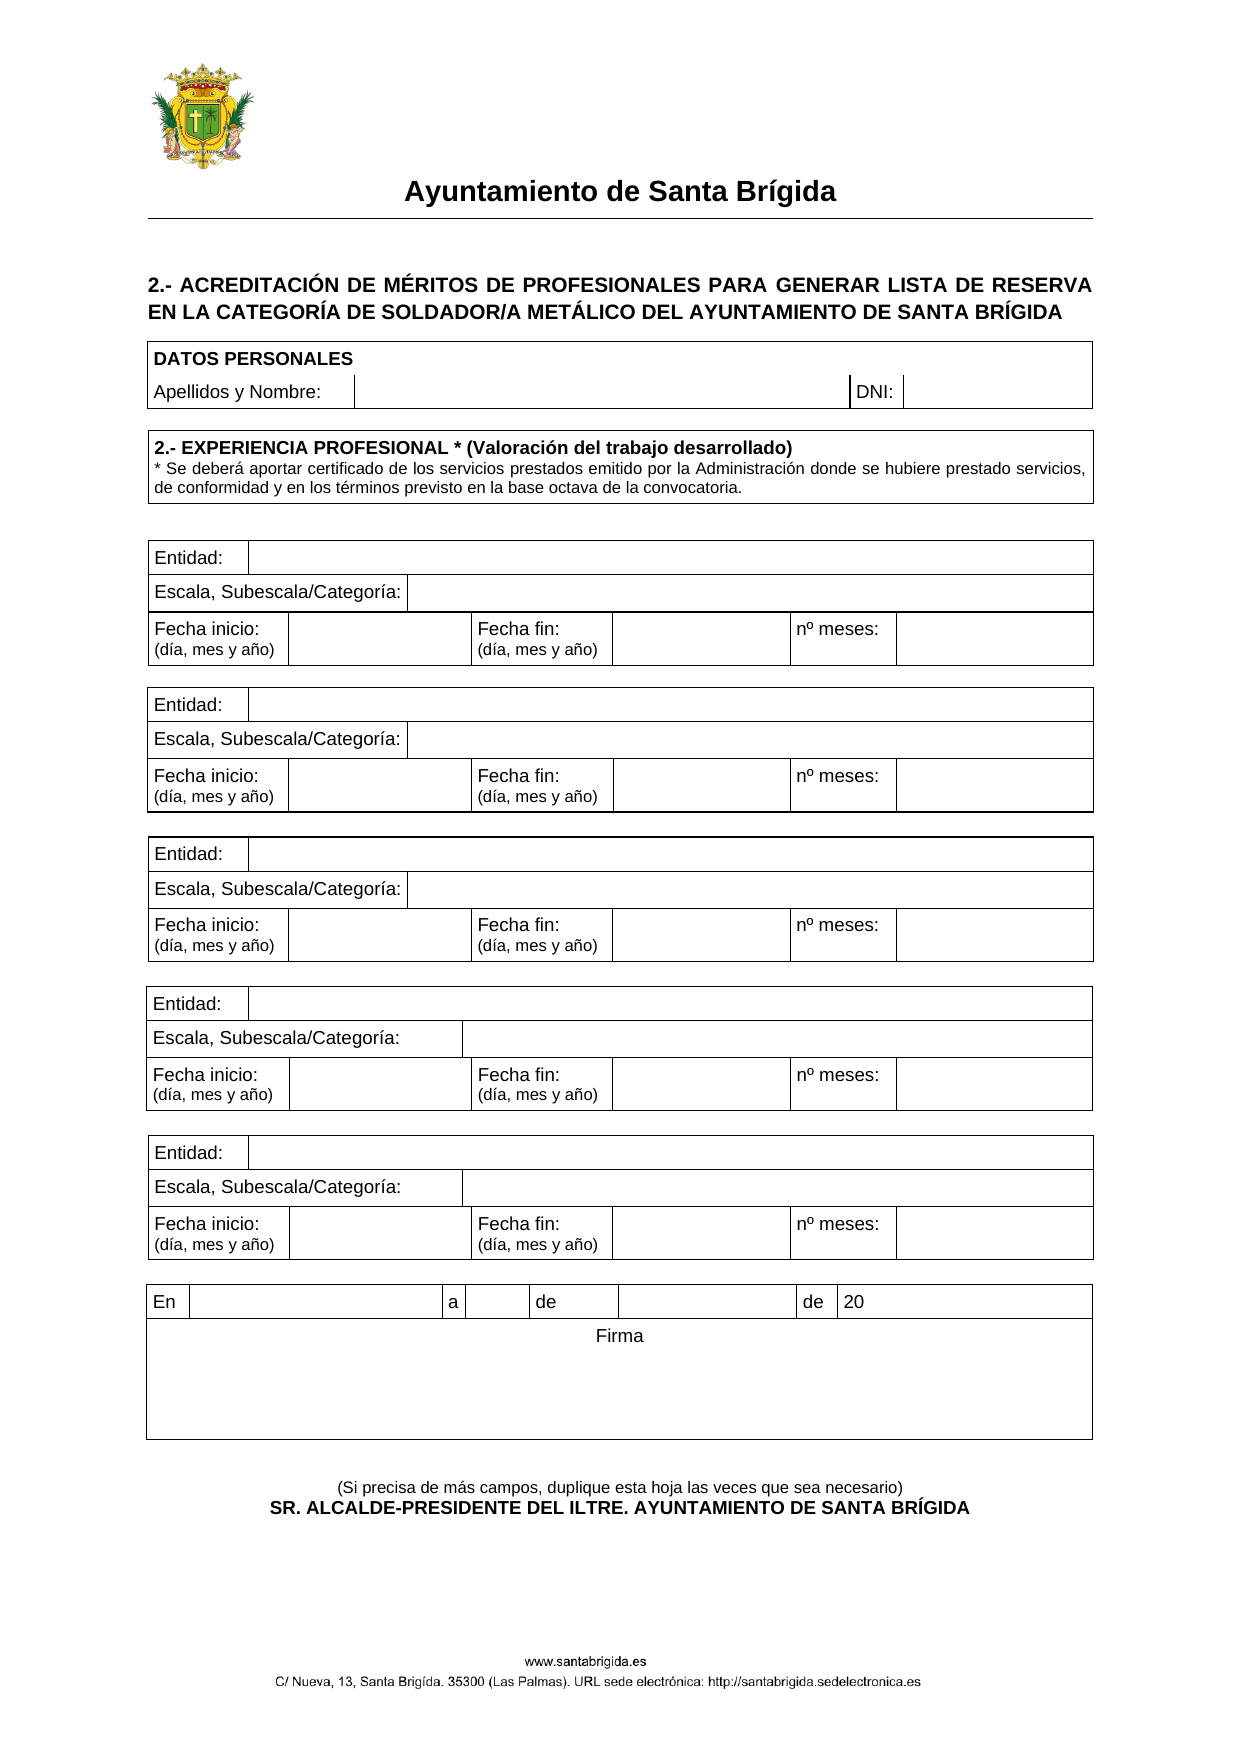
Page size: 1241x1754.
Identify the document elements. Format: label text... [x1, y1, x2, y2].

table_header 20 [838, 1285, 1092, 1318]
table_cell Fecha fin: (día, mes y año) [472, 1207, 612, 1259]
table_cell Escala, Subescala/Categoría: [149, 1170, 462, 1206]
table_header En [147, 1285, 189, 1318]
table_header de [530, 1285, 618, 1318]
table_cell [904, 375, 1092, 408]
table_cell [290, 1207, 471, 1259]
table_cell nº meses: [791, 1058, 896, 1110]
table_header a [443, 1285, 465, 1318]
table_cell DNI: [851, 375, 903, 408]
table_cell [463, 1170, 1093, 1206]
table_cell [289, 909, 471, 961]
table_cell [614, 759, 790, 811]
table_cell [408, 575, 1093, 611]
table_header [190, 1285, 442, 1318]
table_cell [613, 613, 790, 664]
table_cell [613, 1207, 790, 1259]
table_cell Fecha fin: (día, mes y año) [472, 1058, 612, 1110]
table_header [249, 838, 1093, 871]
table_cell Fecha inicio: (día, mes y año) [149, 613, 288, 664]
table_cell Fecha fin: (día, mes y año) [472, 759, 613, 811]
table_cell [897, 613, 1093, 664]
table_cell Apellidos y Nombre: [148, 375, 354, 408]
table_cell [289, 613, 471, 664]
table_header [466, 1285, 529, 1318]
table_cell Firma [147, 1319, 1092, 1439]
table_cell nº meses: [791, 759, 896, 811]
table_header de [797, 1285, 837, 1318]
table_cell Escala, Subescala/Categoría: [149, 872, 407, 907]
table_cell Fecha inicio: (día, mes y año) [148, 759, 288, 811]
table_cell [897, 909, 1093, 961]
table_cell Fecha inicio: (día, mes y año) [147, 1058, 289, 1110]
table_cell Escala, Subescala/Categoría: [147, 1021, 462, 1057]
table_header 2.- EXPERIENCIA PROFESIONAL * (Valoración del trabajo desarrollado) * Se deberá aportar certificado de los servicios prestados emitido por la Administración donde se hubiere prestado servicios, de conformidad y en los términos previsto en la base octava de la convocatoria. [149, 431, 1093, 503]
picture [147, 1650, 1033, 1695]
table_cell [355, 375, 849, 408]
table_header DATOS PERSONALES [148, 342, 1092, 375]
table_header Entidad: [147, 987, 248, 1020]
table_cell [613, 909, 790, 961]
table_cell nº meses: [791, 909, 896, 961]
table_cell [897, 759, 1093, 811]
text 2.- ACREDITACIÓN DE MÉRITOS DE PROFESIONALES PARA GENERAR LISTA DE RESERVA EN LA CATEGORÍA DE SOLDADOR/A METÁLICO DEL AYUNTAMIENTO DE SANTA BRÍGIDA [148, 270, 1093, 324]
table_cell [290, 1058, 471, 1110]
table_header Entidad: [149, 541, 248, 574]
table_header [619, 1285, 796, 1318]
table_header [249, 541, 1093, 574]
table_header Entidad: [149, 1136, 248, 1169]
table_cell [463, 1021, 1092, 1057]
table_cell [289, 759, 471, 811]
table_cell [408, 722, 1093, 758]
table_header [249, 688, 1093, 721]
text SR. ALCALDE-PRESIDENTE DEL ILTRE. AYUNTAMIENTO DE SANTA BRÍGIDA [148, 1497, 1093, 1519]
table_cell Fecha inicio: (día, mes y año) [149, 909, 288, 961]
table_cell nº meses: [791, 1207, 896, 1259]
table_cell Escala, Subescala/Categoría: [148, 722, 407, 758]
table_cell [613, 1058, 790, 1110]
text (Si precisa de más campos, duplique esta hoja las veces que sea necesario) [148, 1478, 1093, 1497]
table_cell [897, 1207, 1093, 1259]
table_cell [897, 1058, 1092, 1110]
table_cell [408, 872, 1093, 907]
table_header [249, 1136, 1093, 1169]
table_cell Escala, Subescala/Categoría: [149, 575, 407, 611]
picture [147, 59, 259, 174]
table_header [249, 987, 1092, 1020]
table_cell Fecha fin: (día, mes y año) [472, 909, 612, 961]
table_cell nº meses: [791, 613, 896, 664]
table_cell Fecha fin: (día, mes y año) [472, 613, 612, 664]
table_cell Fecha inicio: (día, mes y año) [149, 1207, 289, 1259]
table_header Entidad: [149, 838, 248, 871]
table_header Entidad: [148, 688, 248, 721]
